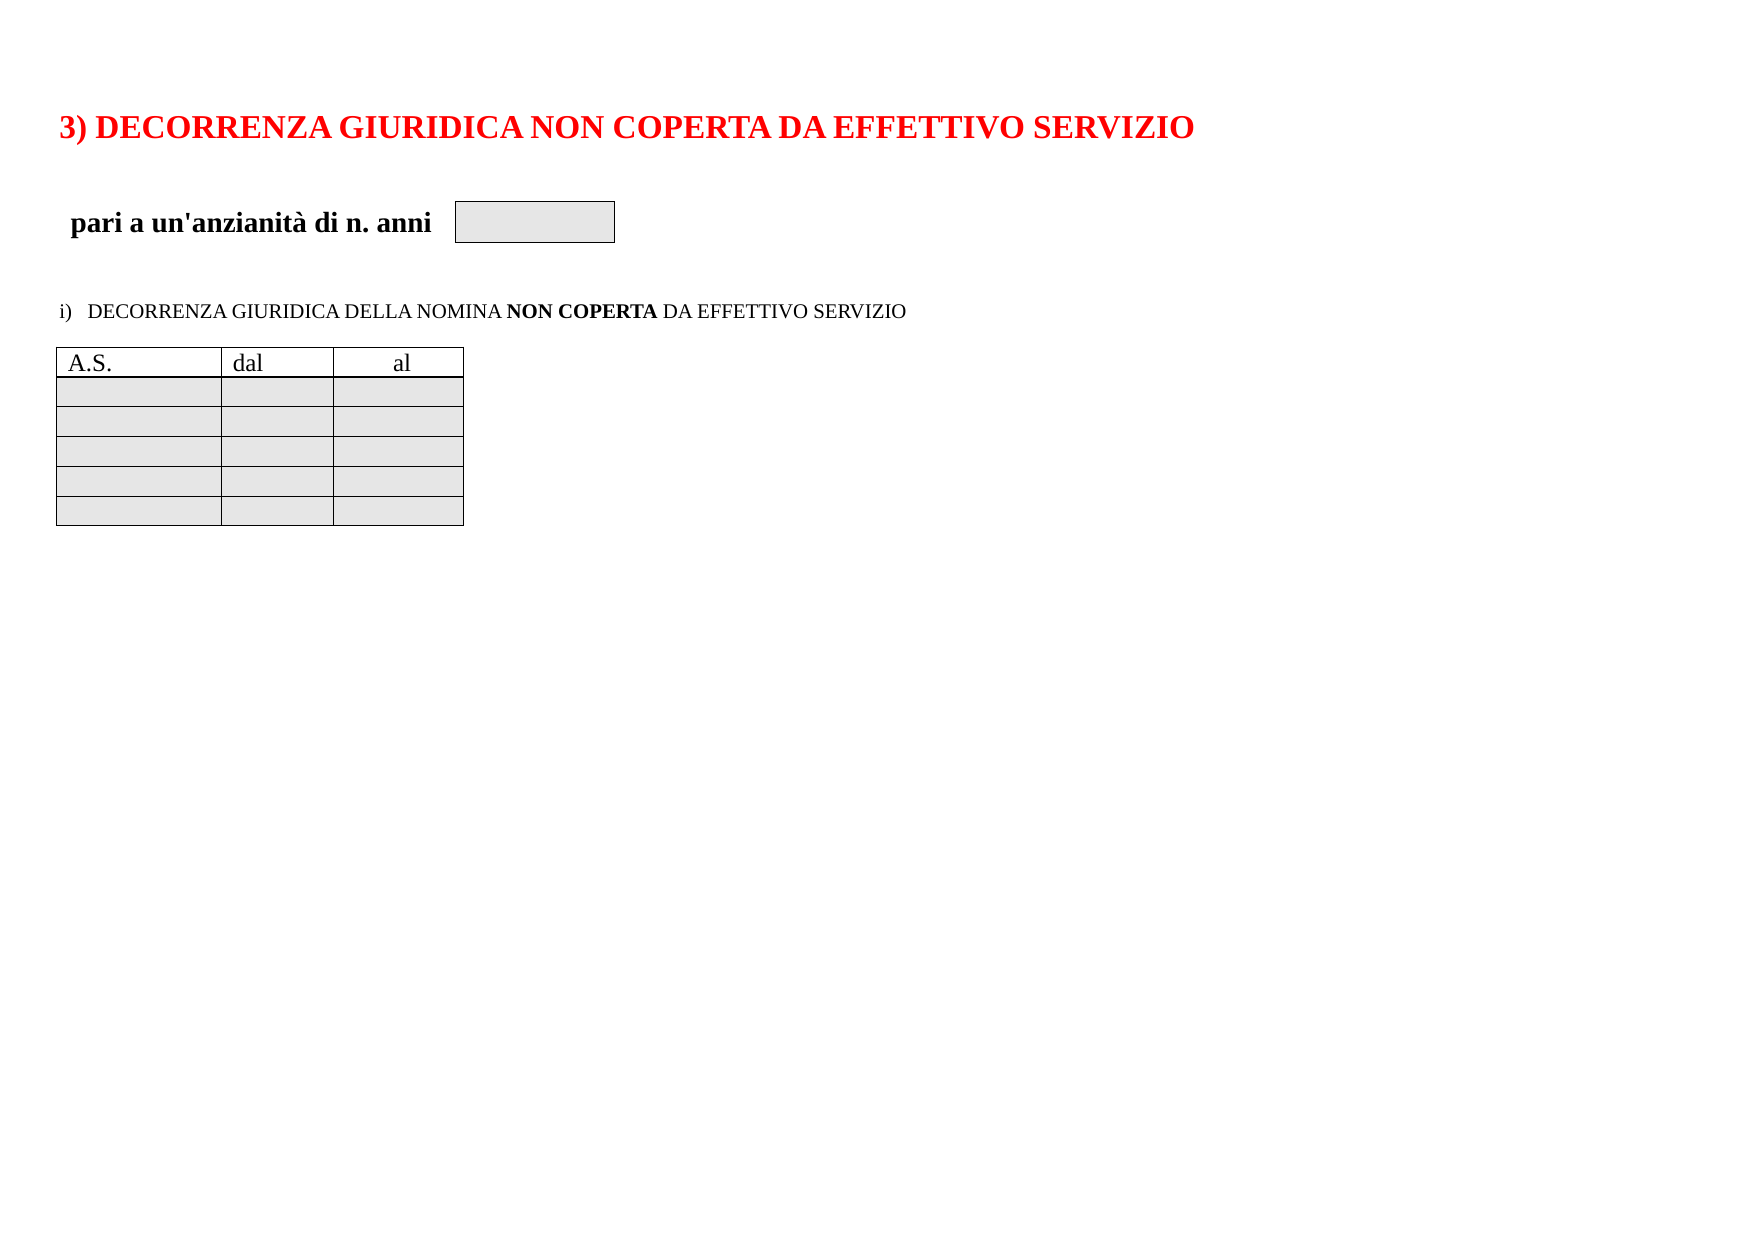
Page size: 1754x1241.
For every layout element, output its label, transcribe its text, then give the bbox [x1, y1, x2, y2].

table_header pari a un'anzianità di n. anni [59, 201, 455, 242]
table_header A.S. [57, 348, 221, 376]
text i) DECORRENZA GIURIDICA DELLA NOMINA NON COPERTA DA EFFETTIVO SERVIZIO [59, 298, 1706, 347]
table_cell [334, 437, 463, 466]
table_cell [222, 467, 333, 496]
table_cell [334, 497, 463, 525]
table_cell [57, 407, 221, 436]
table_cell [57, 467, 221, 496]
table_header al [334, 348, 463, 376]
table_cell [334, 407, 463, 436]
table_cell [334, 378, 463, 406]
table_cell [57, 378, 221, 406]
table_cell [222, 407, 333, 436]
table_header dal [222, 348, 333, 376]
table_cell [222, 497, 333, 525]
table_cell [222, 378, 333, 406]
table_cell [57, 437, 221, 466]
text 3) DECORRENZA GIURIDICA NON COPERTA DA EFFETTIVO SERVIZIO [59, 107, 1706, 146]
table_cell [222, 437, 333, 466]
table_cell [334, 467, 463, 496]
table_header [615, 201, 1695, 242]
table_header [456, 202, 614, 242]
table_cell [57, 497, 221, 525]
